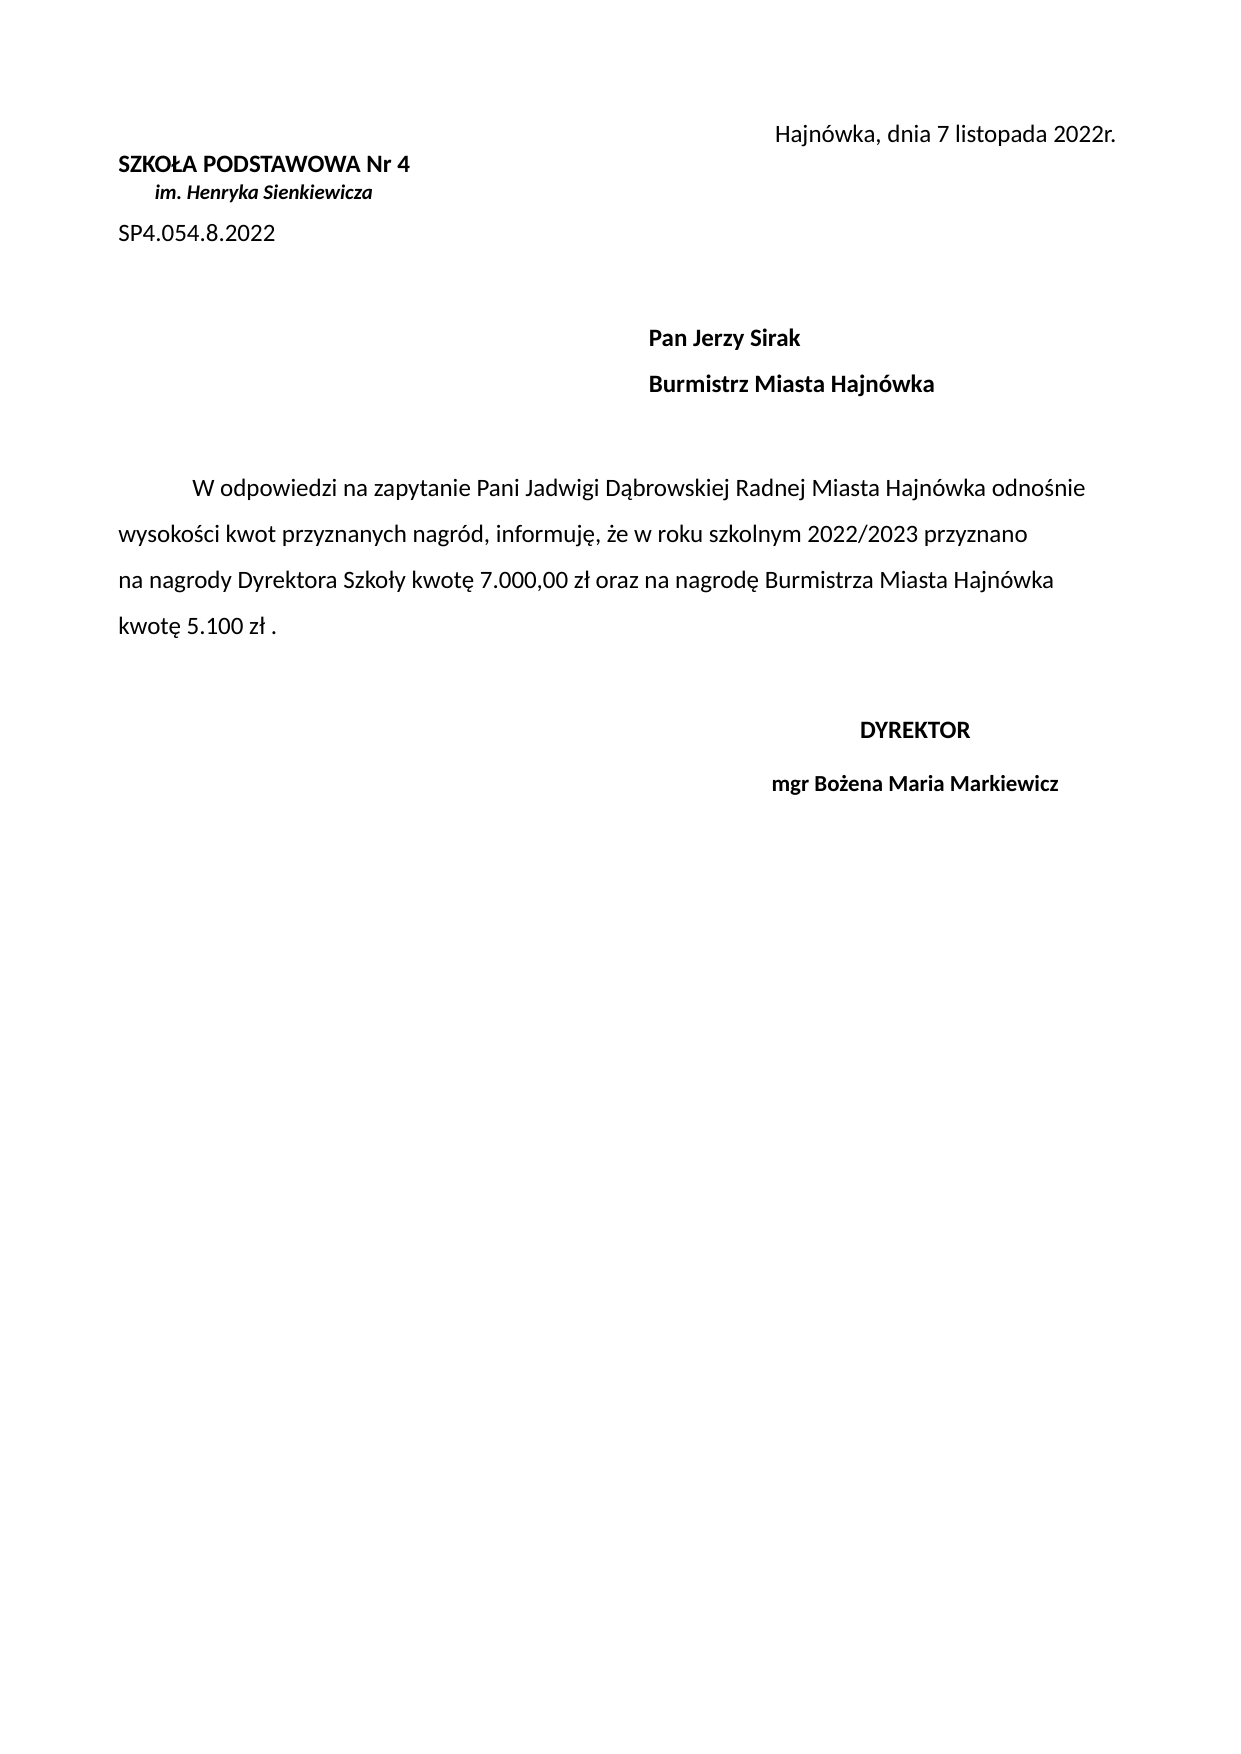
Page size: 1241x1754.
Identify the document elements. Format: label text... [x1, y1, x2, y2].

text W odpowiedzi na zapytanie Pani Jadwigi Dąbrowskiej Radnej Miasta Hajnówka odnośnie wysokości kwot przyznanych nagród, informuję, że w roku szkolnym 2022/2023 przyznano na nagrody Dyrektora Szkoły kwotę 7.000,00 zł oraz na nagrodę Burmistrza Miasta Hajnówka kwotę 5.100 zł . [118, 473, 1122, 640]
text Hajnówka, dnia 7 listopada 2022r. [118, 118, 1122, 149]
text DYREKTOR [708, 714, 1122, 745]
text Pan Jerzy Sirak [649, 322, 1122, 353]
text SP4.054.8.2022 [118, 217, 1122, 248]
text im. Henryka Sienkiewicza [154, 179, 1122, 204]
text SZKOŁA PODSTAWOWA Nr 4 [118, 149, 1122, 179]
text mgr Bożena Maria Markiewicz [708, 769, 1122, 797]
text Burmistrz Miasta Hajnówka [649, 368, 1122, 398]
